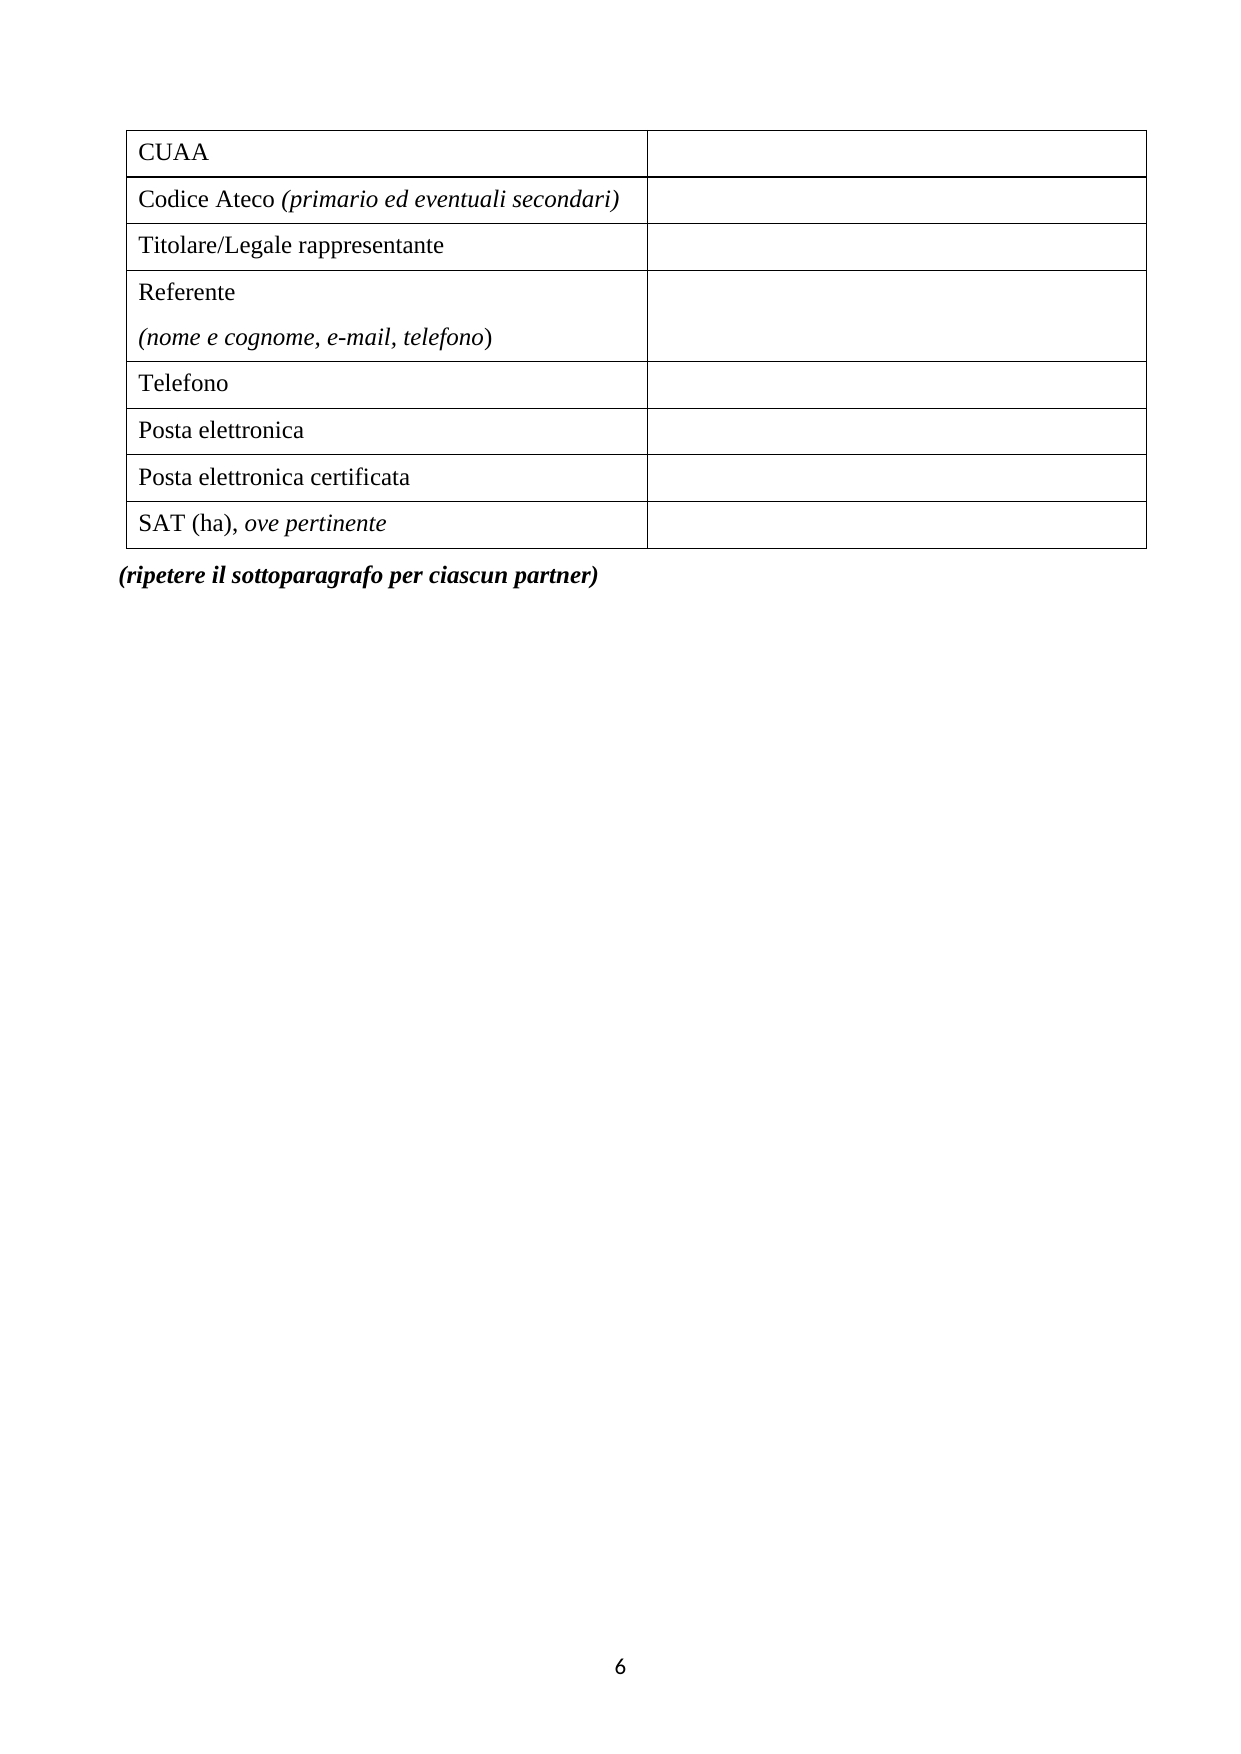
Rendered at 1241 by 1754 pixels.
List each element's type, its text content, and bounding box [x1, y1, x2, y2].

table_cell Telefono [127, 362, 647, 408]
table_cell [648, 455, 1146, 501]
table_cell [648, 409, 1146, 454]
table_cell [648, 271, 1146, 361]
text (ripetere il sottoparagrafo per ciascun partner) [118, 561, 1122, 589]
table_cell Posta elettronica [127, 409, 647, 454]
table_cell Referente (nome e cognome, e-mail, telefono) [127, 271, 647, 361]
table_cell CUAA [127, 131, 647, 176]
table_cell Posta elettronica certificata [127, 455, 647, 501]
table_cell SAT (ha), ove pertinente [127, 502, 647, 547]
table_cell Titolare/Legale rappresentante [127, 224, 647, 269]
table_cell [648, 131, 1146, 176]
table_cell Codice Ateco (primario ed eventuali secondari) [127, 178, 647, 223]
table_cell [648, 178, 1146, 223]
table_cell [648, 362, 1146, 408]
table_cell [648, 224, 1146, 269]
table_cell [648, 502, 1146, 547]
